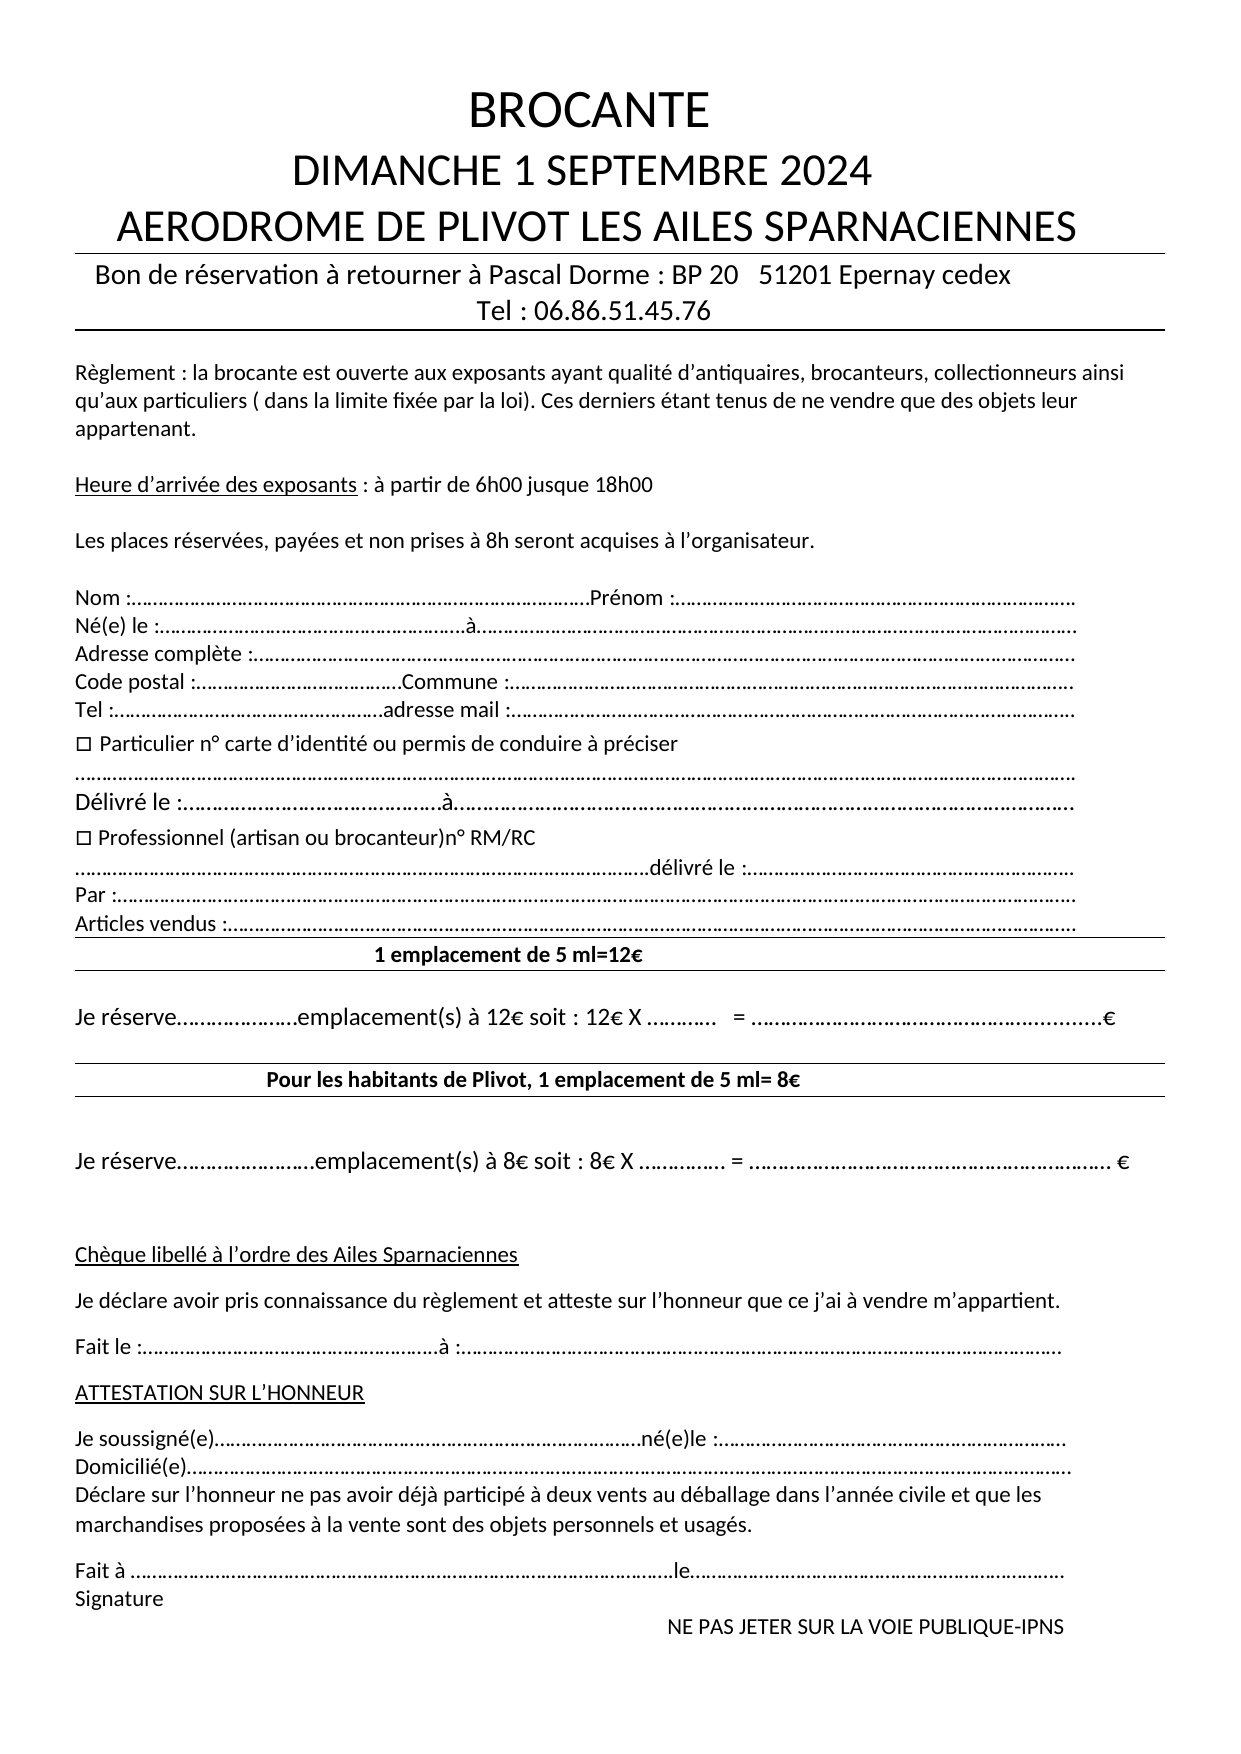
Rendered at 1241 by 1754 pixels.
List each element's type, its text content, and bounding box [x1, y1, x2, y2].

text Les places réservées, payées et non prises à 8h seront acquises à l’organisateur. [75, 527, 1165, 555]
text Heure d’arrivée des exposants : à partir de 6h00 jusque 18h00 [75, 471, 1165, 499]
text Bon de réservation à retourner à Pascal Dorme : BP 20 51201 Epernay cedex [75, 254, 1165, 289]
text Par :……………………………………………………………………………………………………………………………………………………………….. [75, 881, 1165, 909]
text DIMANCHE 1 SEPTEMBRE 2024 [75, 141, 1165, 197]
text Tel :……………………………………………adresse mail :…………………………………………………………………………………………….. [75, 695, 1165, 723]
text Règlement : la brocante est ouverte aux exposants ayant qualité d’antiquaires, brocanteurs, collectionneurs ainsi qu’aux particuliers ( dans la limite fixée par la loi). Ces derniers étant tenus de ne vendre que des objets leur appartenant. [75, 358, 1165, 443]
text ATTESTATION SUR L’HONNEUR [75, 1378, 1165, 1406]
text Chèque libellé à l’ordre des Ailes Sparnaciennes [75, 1240, 1165, 1268]
text Articles vendus :…………………………………………………………………………………………………………………………………………….. [75, 909, 1165, 937]
text ……………………………………………………………………………………………….délivré le :…………………………………………………….. [75, 853, 1165, 881]
text Domicilié(e)…………………………………………………………………………………………………………………………………………………… [75, 1452, 1165, 1480]
text Je réserve……………………emplacement(s) à 8€ soit : 8€ X …………… = ……………………………………………………… € [75, 1145, 1165, 1176]
text Code postal :…………………………………Commune :…………………………………………………………………………………………….. [75, 667, 1165, 695]
text Je réserve…………………emplacement(s) à 12€ soit : 12€ X ………… = …………………………………………............€ [75, 1001, 1165, 1032]
text Déclare sur l’honneur ne pas avoir déjà participé à deux vents au déballage dans l’année civile et que les marchandises proposées à la vente sont des objets personnels et usagés. [75, 1480, 1165, 1538]
text AERODROME DE PLIVOT LES AILES SPARNACIENNES [75, 197, 1165, 253]
text BROCANTE [75, 75, 1165, 141]
text □ Professionnel (artisan ou brocanteur)n° RM/RC [75, 817, 1165, 853]
text 1 emplacement de 5 ml=12€ [75, 938, 1165, 970]
text Signature [75, 1584, 1165, 1612]
text ………………………………………………………………………………………………………………………………………………………………………. [75, 758, 1165, 786]
text Nom :……………………………………………………………………………Prénom :…………………………………………………………………. [75, 583, 1165, 611]
text Je soussigné(e)………………………………………………………………………né(e)le :………………………………………………………… [75, 1424, 1165, 1452]
text NE PAS JETER SUR LA VOIE PUBLIQUE-IPNS [75, 1612, 1165, 1640]
text Je déclare avoir pris connaissance du règlement et atteste sur l’honneur que ce j’ai à vendre m’appartient. [75, 1286, 1165, 1314]
text Né(e) le :………………………………………………….à…………………………………………………………………………………………………… [75, 611, 1165, 639]
text Fait à ………………………………………………………………………………………….le…………………………………………………………….. [75, 1556, 1165, 1584]
text Pour les habitants de Plivot, 1 emplacement de 5 ml= 8€ [75, 1064, 1165, 1096]
text □ Particulier n° carte d’identité ou permis de conduire à préciser [75, 723, 1165, 758]
text Fait le :………………………………………………..à :…………………………………………………………………………………………………… [75, 1332, 1165, 1360]
text Adresse complète :………………………………………………………………………………………………………………………………………… [75, 639, 1165, 667]
text Tel : 06.86.51.45.76 [75, 289, 1165, 329]
text Délivré le :………………………………………à……………………………………………………………………………………………… [75, 786, 1165, 817]
